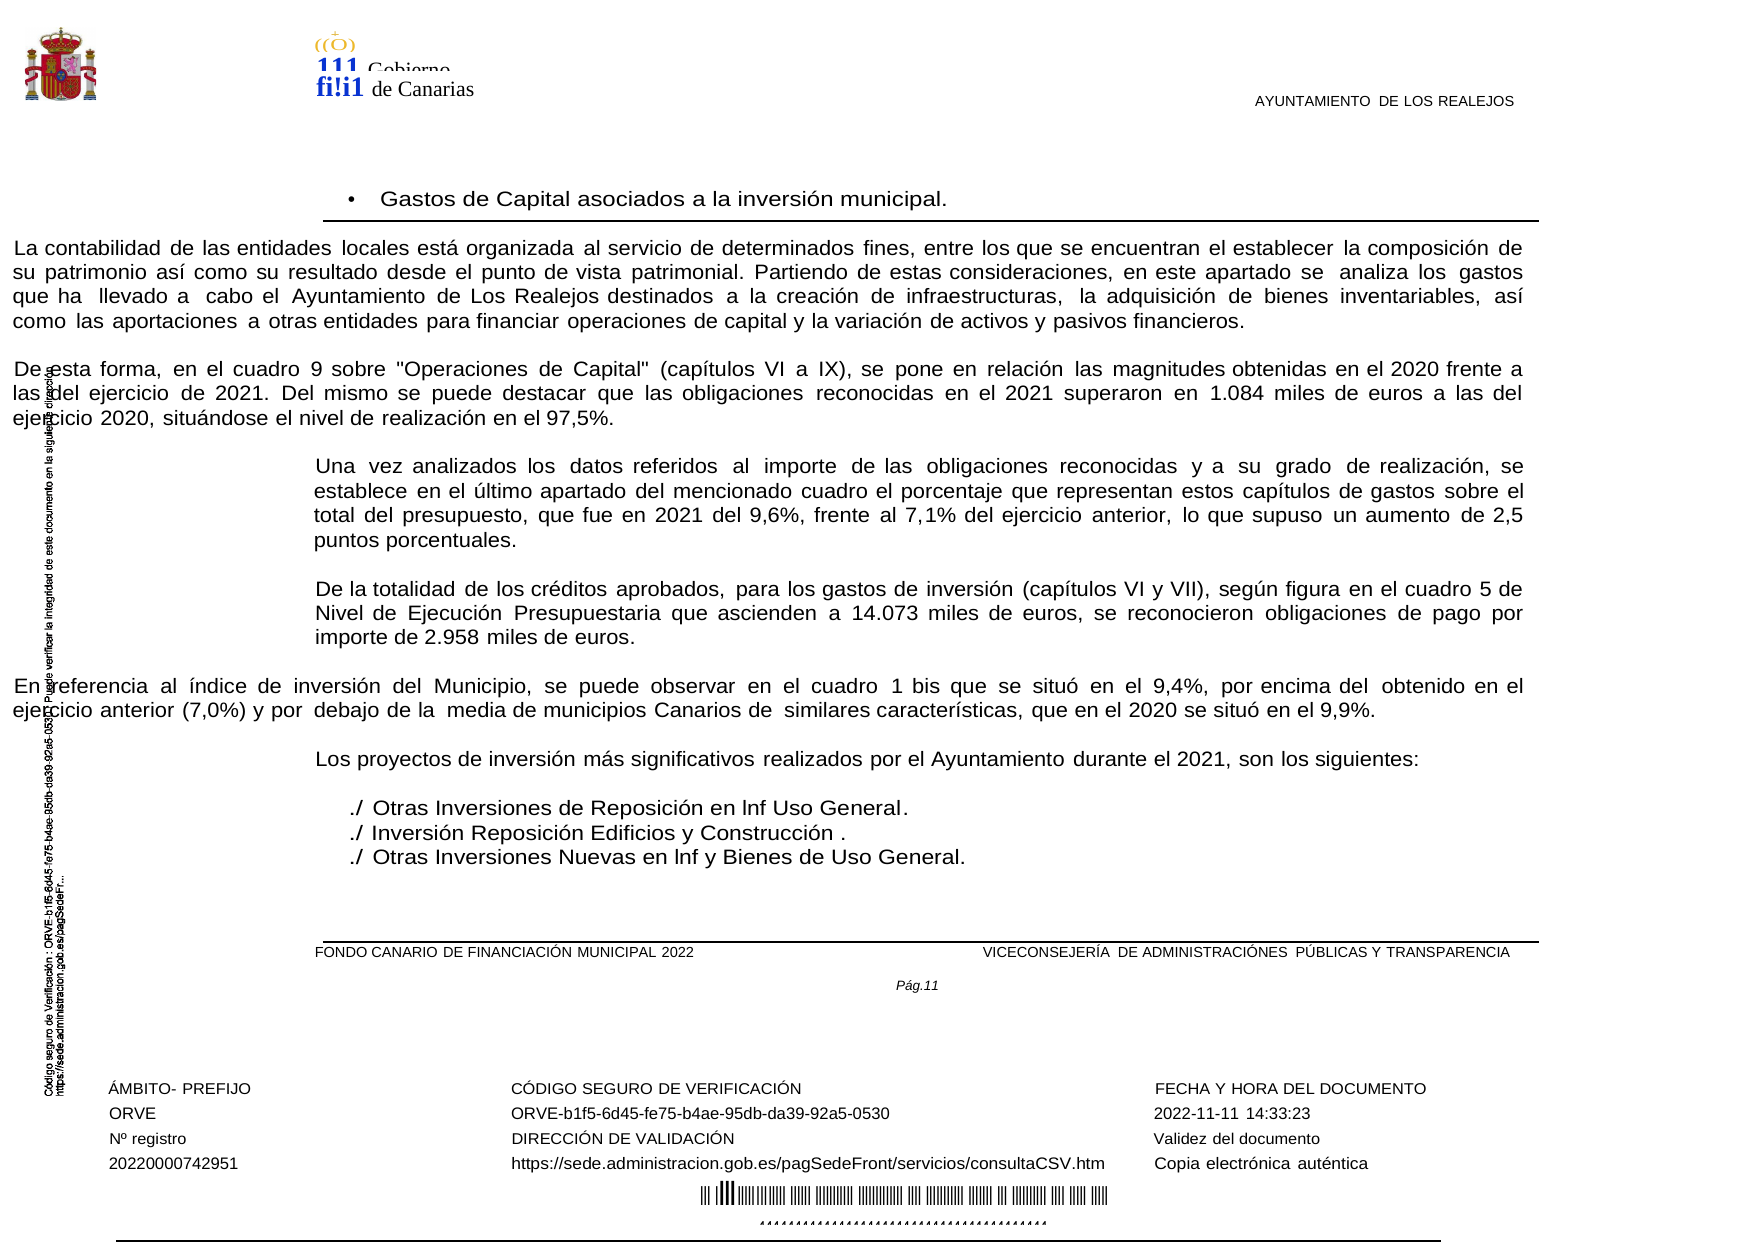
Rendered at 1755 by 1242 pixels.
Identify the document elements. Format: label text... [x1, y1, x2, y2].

text ./ Inversión Reposición Edificios y Construcción . [348, 820, 1539, 844]
text De la totalidad de los créditos aprobados, para los gastos de inversión (capítulos VI y VII), según figura en el cuadro 5 de Nivel de Ejecución Presupuestaria que ascienden a 14.073 miles de euros, se reconocieron obligaciones de pago por importe de 2.958 miles de euros. [315, 576, 1524, 649]
text De esta forma, en el cuadro 9 sobre "Operaciones de Capital" (capítulos VI a IX), se pone en relación las magnitudes obtenidas en el 2020 frente a las del ejercicio de 2021. Del mismo se puede destacar que las obligaciones reconocidas en el 2021 superaron en 1.084 miles de euros a las del ejercicio 2020, situándose el nivel de realización en el 97,5%. [12, 357, 1524, 429]
list Gastos de Capital asociados a la inversión municipal. [348, 187, 1539, 211]
text Una vez analizados los datos referidos al importe de las obligaciones reconocidas y a su grado de realización, se establece en el último apartado del mencionado cuadro el porcentaje que representan estos capítulos de gastos sobre el total del presupuesto, que fue en 2021 del 9,6%, frente al 7,1% del ejercicio anterior, lo que supuso un aumento de 2,5 puntos porcentuales. [314, 454, 1524, 551]
text ./ Otras Inversiones Nuevas en lnf y Bienes de Uso General. [348, 845, 1539, 869]
text Pág.11 [521, 978, 1315, 993]
text En referencia al índice de inversión del Municipio, se puede observar en el cuadro 1 bis que se situó en el 9,4%, por encima del obtenido en el ejercicio anterior (7,0%) y por debajo de la media de municipios Canarios de similares características, que en el 2020 se situó en el 9,9%. [66, 674, 1524, 722]
text FONDO CANARIO DE FINANCIACIÓN MUNICIPAL 2022 VICECONSEJERÍA DE ADMINISTRACIÓNES PÚBLICAS Y TRANSPARENCIA [314, 944, 1518, 961]
text La contabilidad de las entidades locales está organizada al servicio de determinados fines, entre los que se encuentran el establecer la composición de su patrimonio así como su resultado desde el punto de vista patrimonial. Partiendo de estas consideraciones, en este apartado se analiza los gastos que ha llevado a cabo el Ayuntamiento de Los Realejos destinados a la creación de infraestructuras, la adquisición de bienes inventariables, así como las aportaciones a otras entidades para financiar operaciones de capital y la variación de activos y pasivos financieros. [12, 235, 1524, 332]
text ./ Otras Inversiones de Reposición en lnf Uso General. [348, 796, 1539, 820]
text Los proyectos de inversión más significativos realizados por el Ayuntamiento durante el 2021, son los siguientes: [315, 747, 1421, 771]
